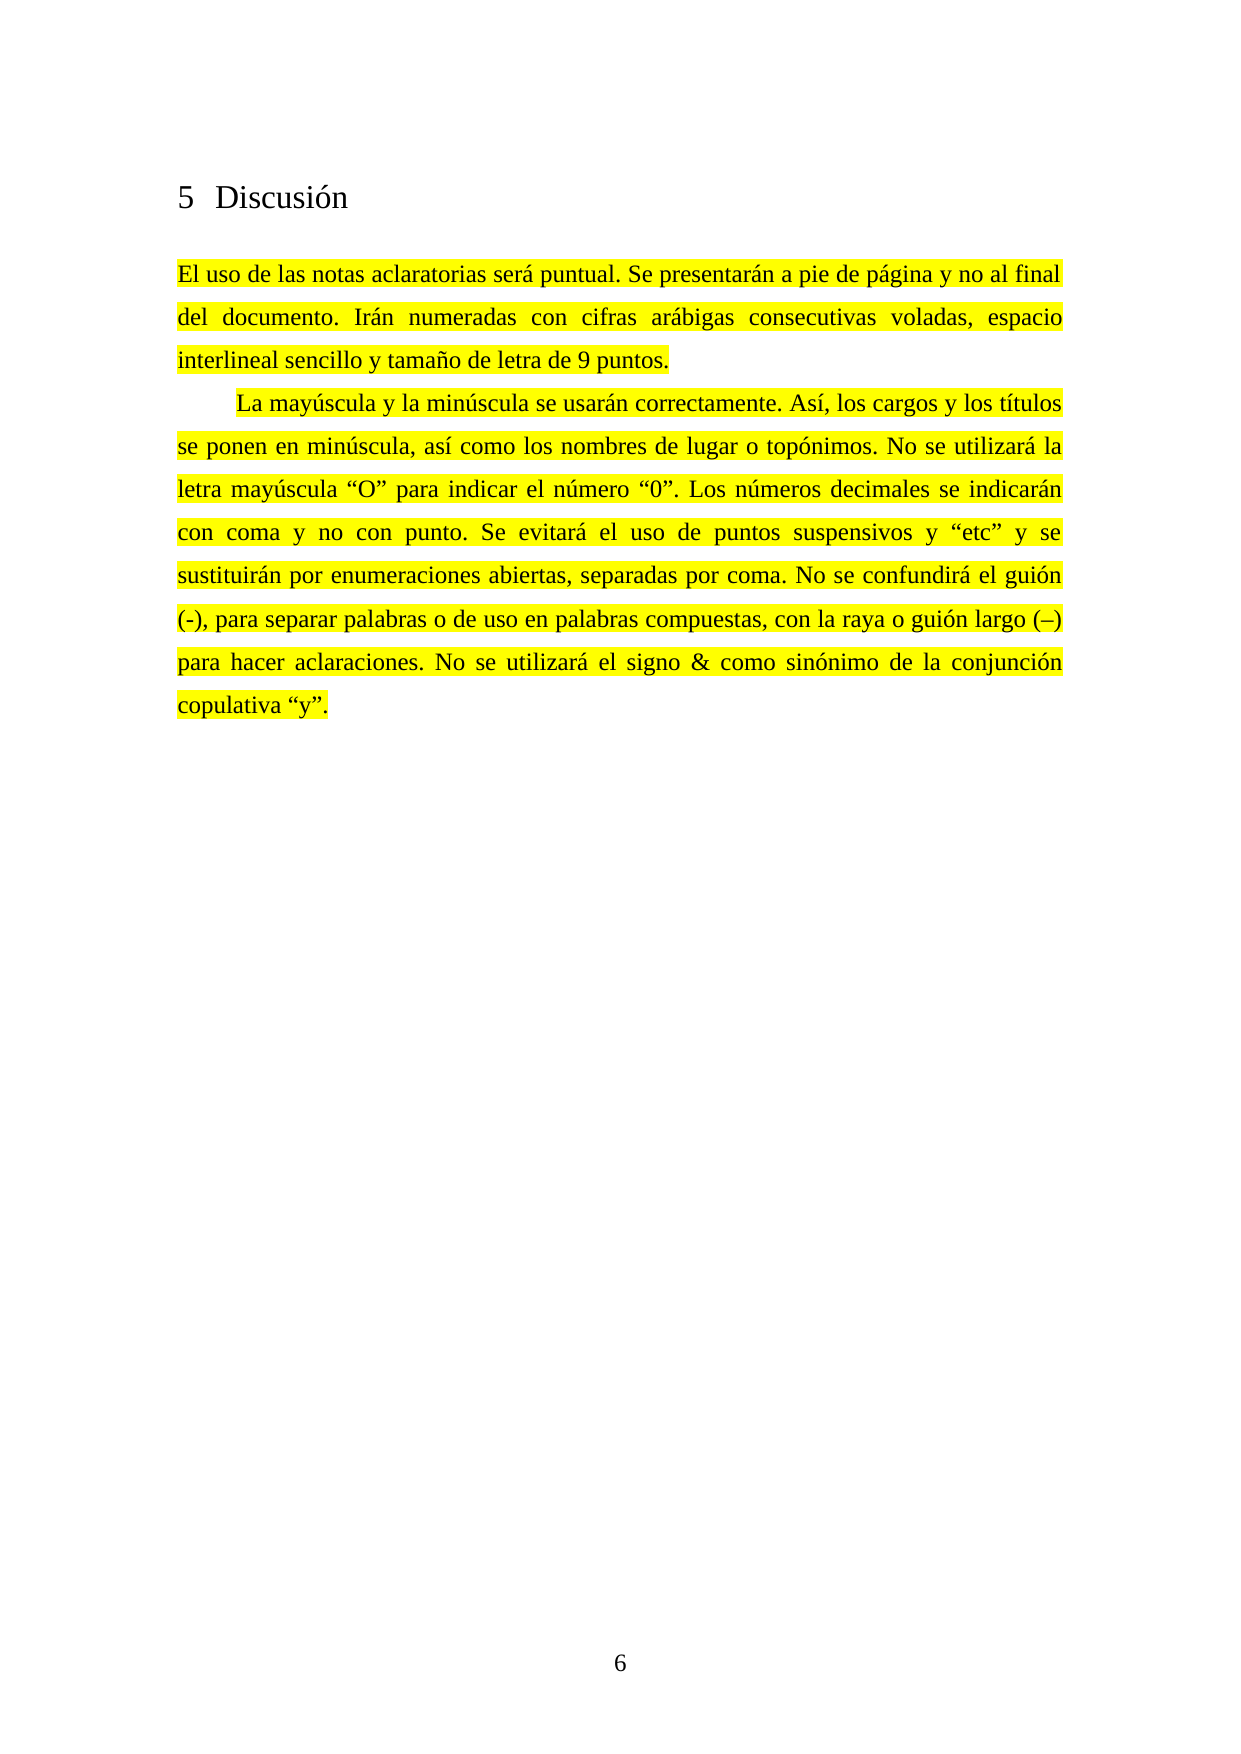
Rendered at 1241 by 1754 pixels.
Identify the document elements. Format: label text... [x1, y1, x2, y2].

text El uso de las notas aclaratorias será puntual. Se presentarán a pie de página y no al final del documento. Irán numeradas con cifras arábigas consecutivas voladas, espacio interlineal sencillo y tamaño de letra de 9 puntos. [177, 259, 1063, 374]
text La mayúscula y la minúscula se usarán correctamente. Así, los cargos y los títulos se ponen en minúscula, así como los nombres de lugar o topónimos. No se utilizará la letra mayúscula “O” para indicar el número “0”. Los números decimales se indicarán con coma y no con punto. Se evitará el uso de puntos suspensivos y “etc” y se sustituirán por enumeraciones abiertas, separadas por coma. No se confundirá el guión (-), para separar palabras o de uso en palabras compuestas, con la raya o guión largo (–) para hacer aclaraciones. No se utilizará el signo & como sinónimo de la conjunción copulativa “y”. [177, 388, 1063, 719]
subtitle Discusión [177, 177, 1063, 216]
